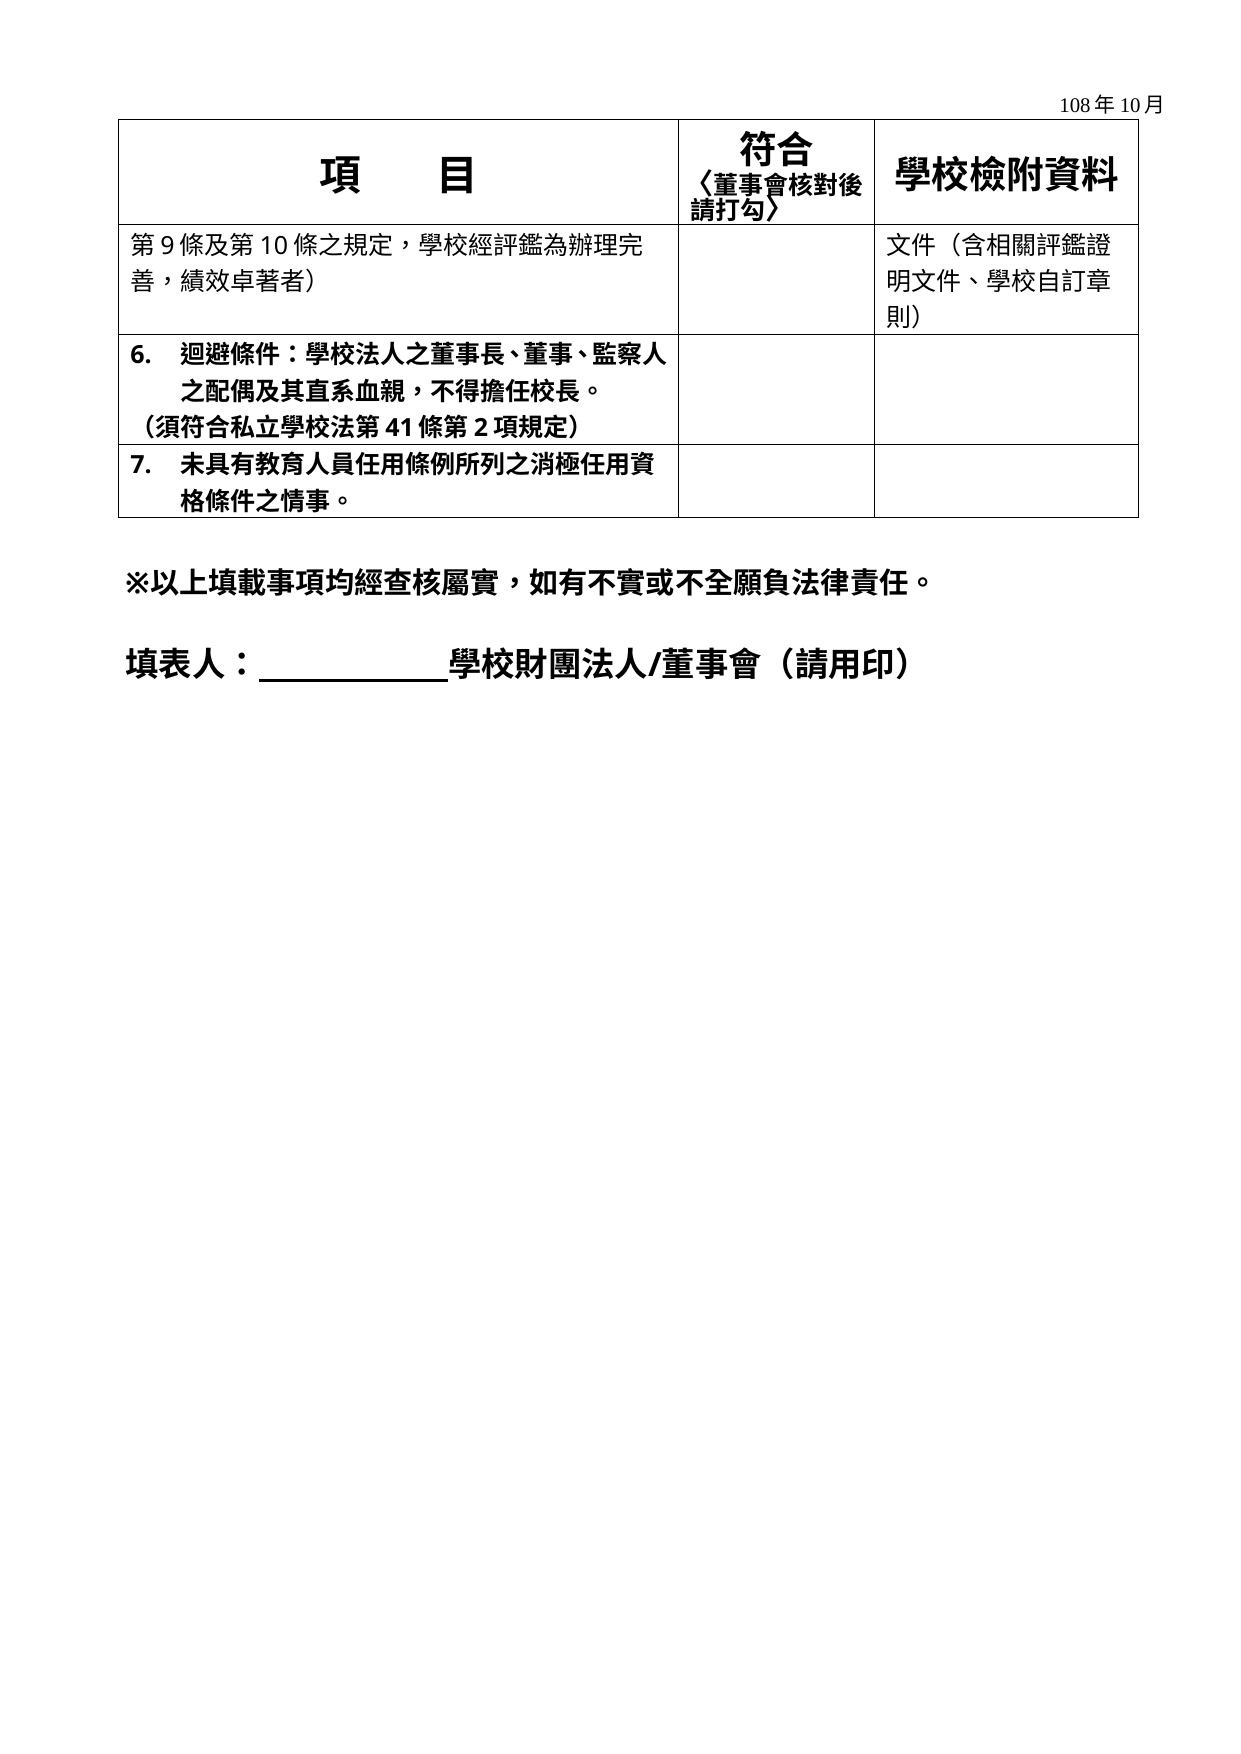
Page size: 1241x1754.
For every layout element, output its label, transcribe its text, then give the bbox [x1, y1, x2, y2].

text ※以上填載事項均經查核屬實，如有不實或不全願負法律責任。 [125, 560, 1165, 602]
table_header 學校檢附資料 [875, 120, 1138, 224]
text 填表人： 學校財團法人/董事會（請用印） [125, 643, 1165, 685]
table_cell 第9條及第10條之規定，學校經評鑑為辦理完善，績效卓著者） [119, 225, 678, 334]
table_cell [679, 335, 874, 444]
table_cell 迴避條件：學校法人之董事長、董事、監察人之配偶及其直系血親，不得擔任校長。 （須符合私立學校法第41條第2項規定） [119, 335, 678, 444]
table_header 符合 〈董事會核對後請打勾〉 [679, 120, 874, 224]
table_cell 未具有教育人員任用條例所列之消極任用資格條件之情事。 [119, 445, 678, 517]
table_cell [679, 445, 874, 517]
table_cell [679, 225, 874, 334]
table_cell 文件（含相關評鑑證明文件、學校自訂章則） [875, 225, 1138, 334]
table_cell [875, 335, 1138, 444]
table_header 項 目 [119, 120, 678, 224]
table_cell [875, 445, 1138, 517]
